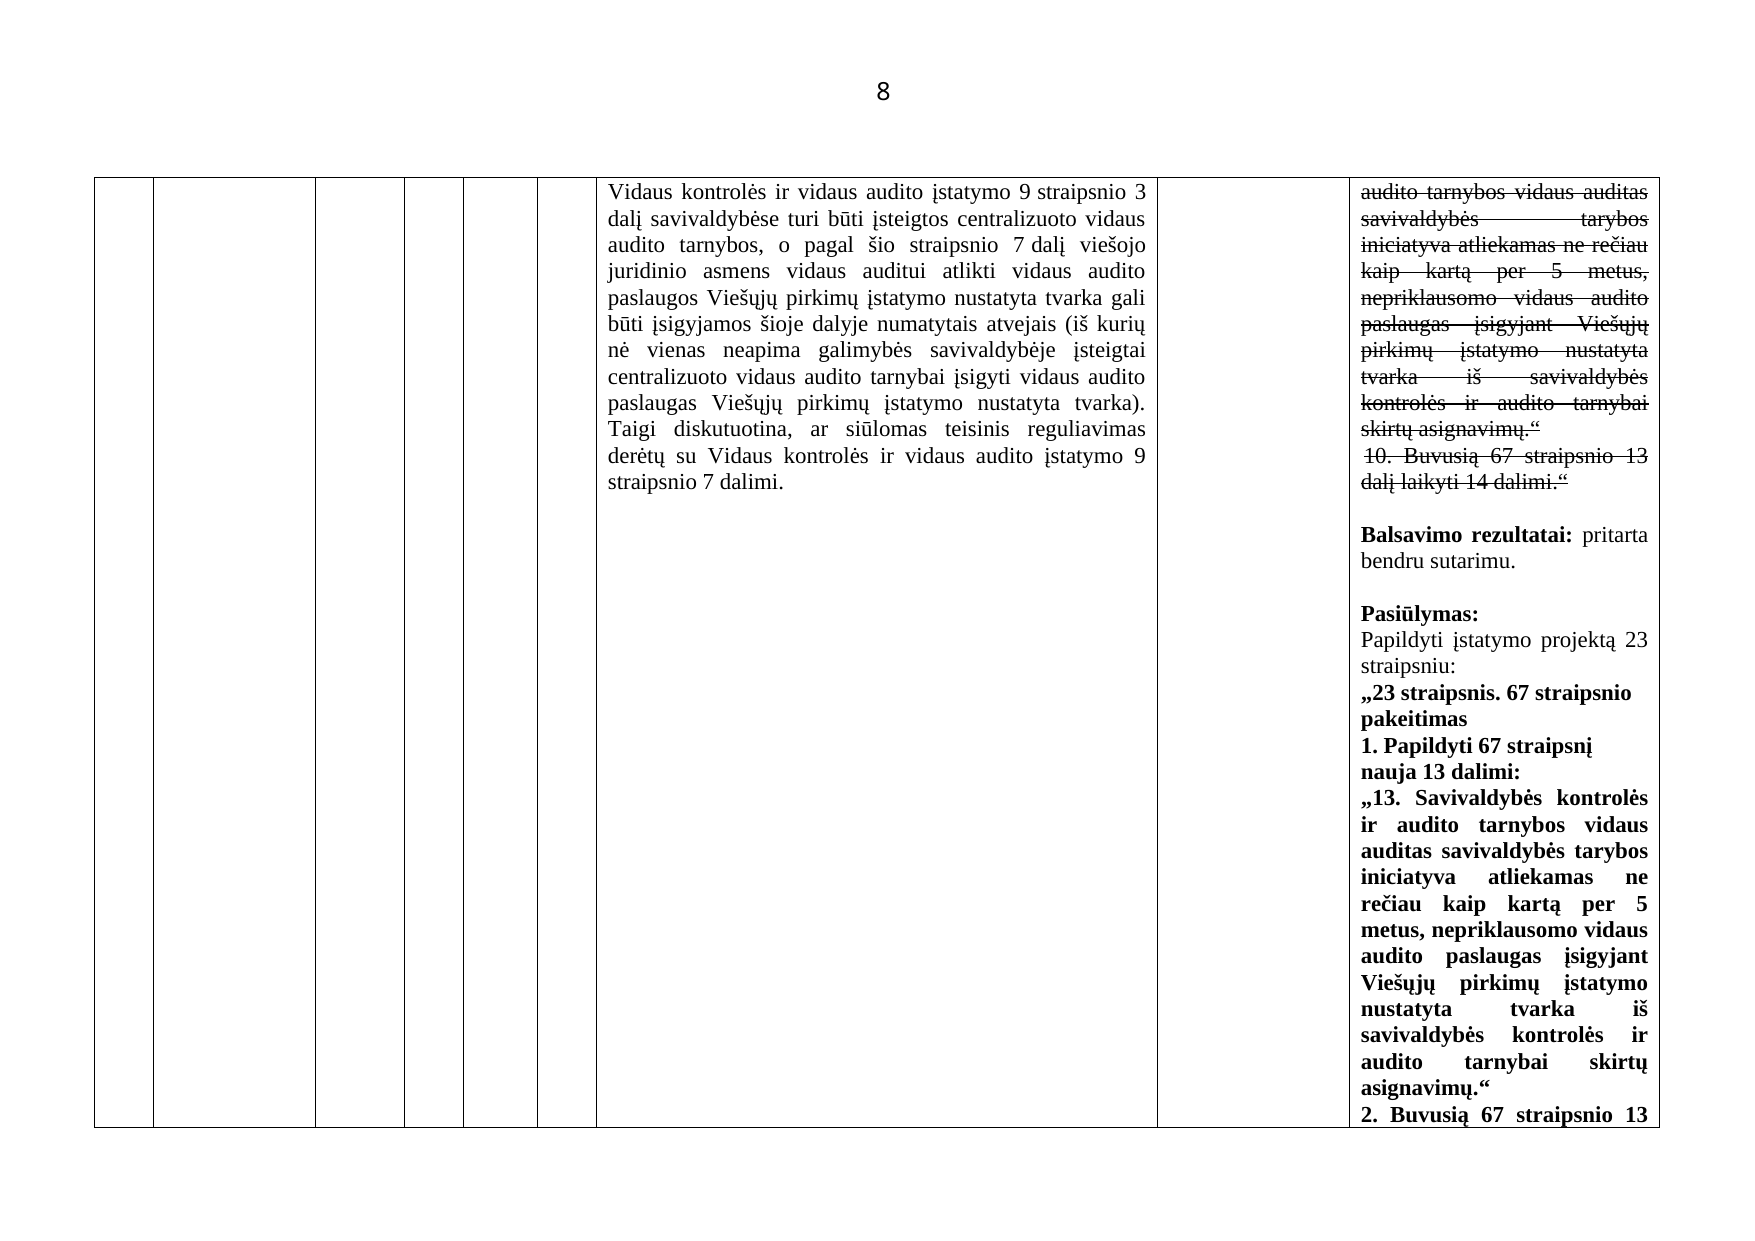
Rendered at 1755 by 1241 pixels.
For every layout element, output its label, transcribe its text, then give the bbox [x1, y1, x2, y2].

table_cell [1158, 178, 1349, 1127]
table_cell [464, 178, 537, 1127]
table_cell [95, 178, 153, 1127]
table_cell [316, 178, 404, 1127]
table_cell [405, 178, 463, 1127]
table_cell [538, 178, 596, 1127]
table_cell Vidaus kontrolės ir vidaus audito įstatymo 9 straipsnio 3 dalį savivaldybėse turi būti įsteigtos centralizuoto vidaus audito tarnybos, o pagal šio straipsnio 7 dalį viešojo juridinio asmens vidaus auditui atlikti vidaus audito paslaugos Viešųjų pirkimų įstatymo nustatyta tvarka gali būti įsigyjamos šioje dalyje numatytais atvejais (iš kurių nė vienas neapima galimybės savivaldybėje įsteigtai centralizuoto vidaus audito tarnybai įsigyti vidaus audito paslaugas Viešųjų pirkimų įstatymo nustatyta tvarka). Taigi diskutuotina, ar siūlomas teisinis reguliavimas derėtų su Vidaus kontrolės ir vidaus audito įstatymo 9 straipsnio 7 dalimi. [597, 178, 1157, 1127]
table_cell [154, 178, 315, 1127]
table_cell audito tarnybos vidaus auditas savivaldybės tarybos iniciatyva atliekamas ne rečiau kaip kartą per 5 metus, nepriklausomo vidaus audito paslaugas įsigyjant Viešųjų pirkimų įstatymo nustatyta tvarka iš savivaldybės kontrolės ir audito tarnybai skirtų asignavimų.“ 10. Buvusią 67 straipsnio 13 dalį laikyti 14 dalimi.“ Balsavimo rezultatai: pritarta bendru sutarimu. Pasiūlymas: Papildyti įstatymo projektą 23 straipsniu: „23 straipsnis. 67 straipsnio pakeitimas 1. Papildyti 67 straipsnį nauja 13 dalimi: „13. Savivaldybės kontrolės ir audito tarnybos vidaus auditas savivaldybės tarybos iniciatyva atliekamas ne rečiau kaip kartą per 5 metus, nepriklausomo vidaus audito paslaugas įsigyjant Viešųjų pirkimų įstatymo nustatyta tvarka iš savivaldybės kontrolės ir audito tarnybai skirtų asignavimų.“ 2. Buvusią 67 straipsnio 13 [1350, 178, 1659, 1127]
